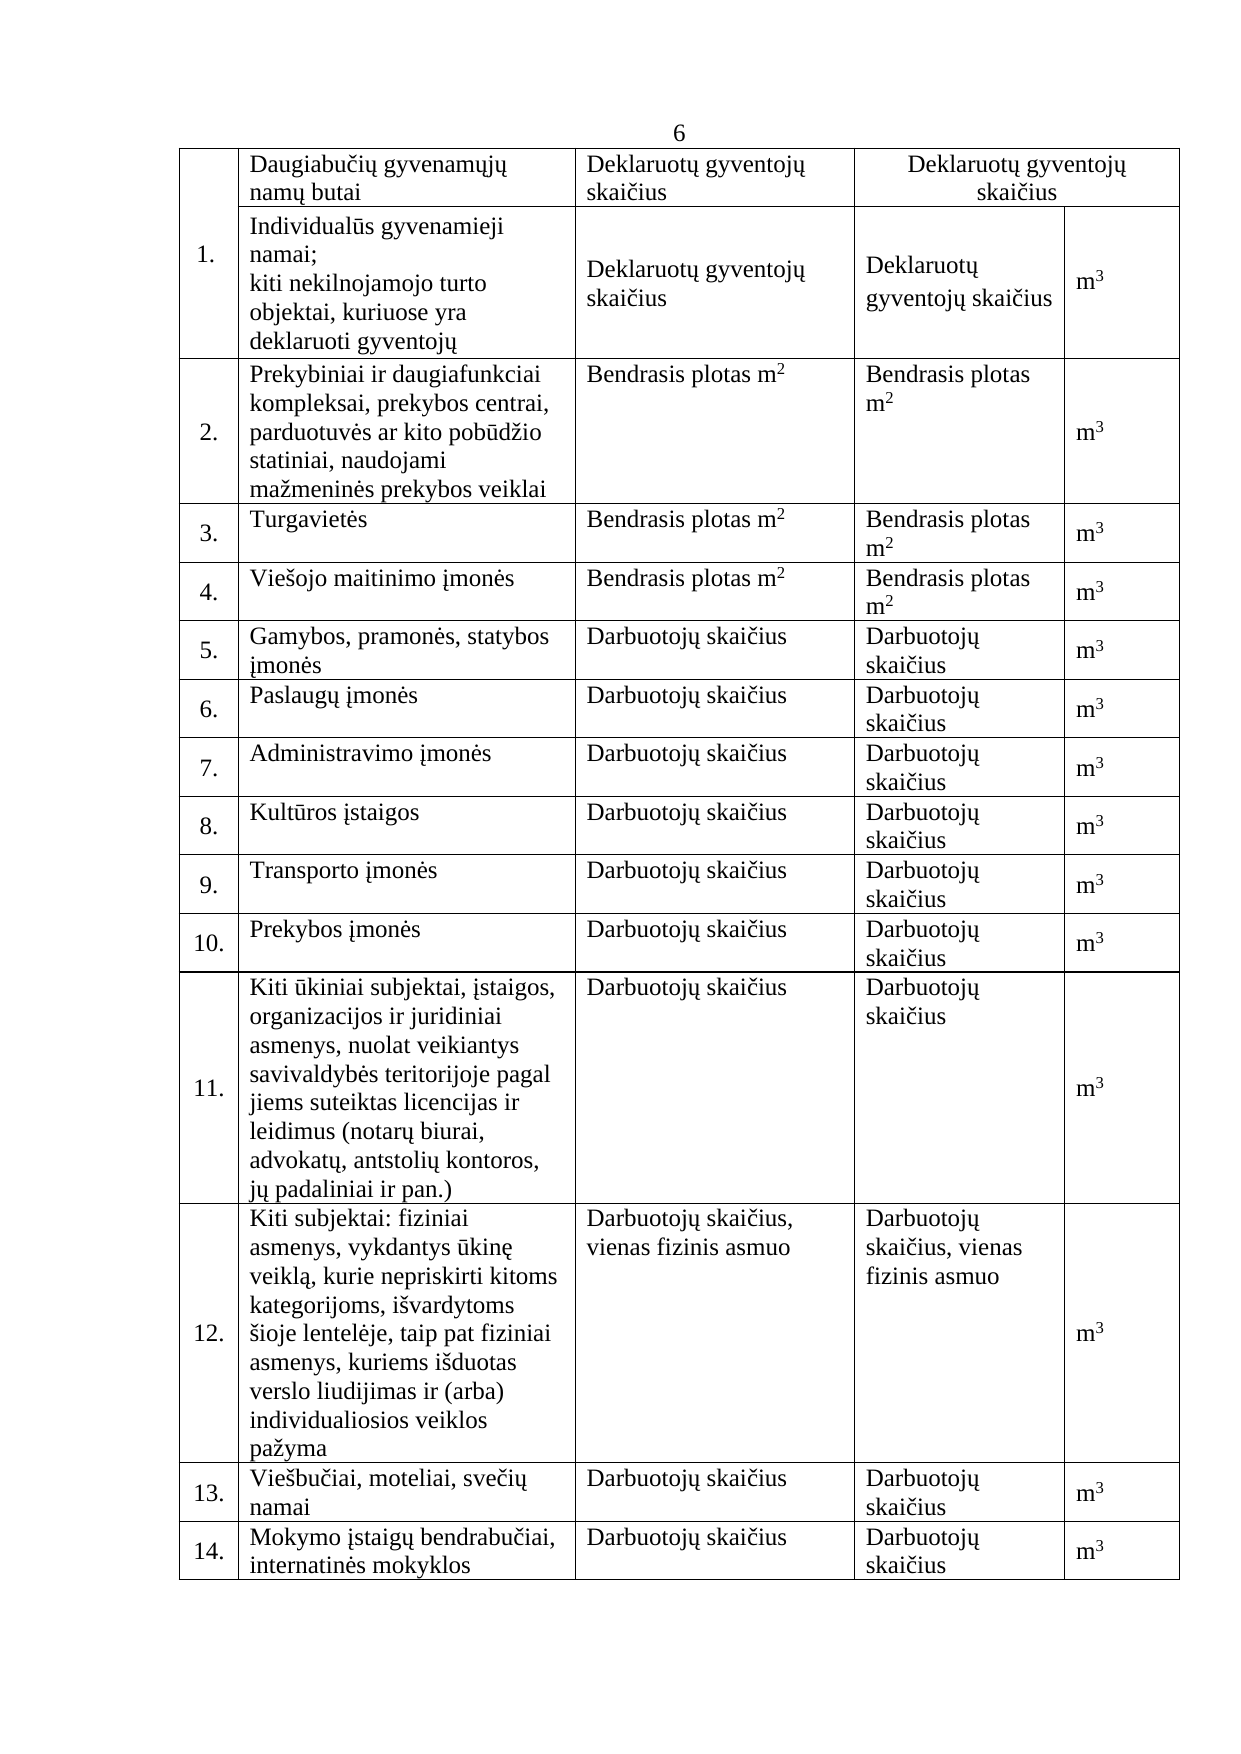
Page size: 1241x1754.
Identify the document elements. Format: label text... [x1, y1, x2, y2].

table_cell Transporto įmonės [239, 855, 575, 913]
table_cell Darbuotojų skaičius [576, 797, 854, 854]
table_cell Gamybos, pramonės, statybos įmonės [239, 621, 575, 679]
table_cell Kultūros įstaigos [239, 797, 575, 854]
table_cell Administravimo įmonės [239, 738, 575, 796]
table_cell Turgavietės [239, 504, 575, 562]
table_cell m3 [1065, 359, 1179, 503]
table_cell Deklaruotų gyventojų skaičius [855, 207, 1064, 358]
table_cell Bendrasis plotas m2 [576, 359, 854, 503]
table_cell Darbuotojų skaičius, vienas fizinis asmuo [576, 1204, 854, 1462]
table_cell Darbuotojų skaičius [576, 855, 854, 913]
table_cell Mokymo įstaigų bendrabučiai, internatinės mokyklos [239, 1522, 575, 1579]
table_cell Prekybiniai ir daugiafunkciai kompleksai, prekybos centrai, parduotuvės ar kito pobūdžio statiniai, naudojami mažmeninės prekybos veiklai [239, 359, 575, 503]
table_cell Darbuotojų skaičius [855, 1522, 1064, 1579]
table_cell 1. [180, 149, 238, 358]
table_cell Bendrasis plotas m2 [576, 504, 854, 562]
table_cell Bendrasis plotas m2 [855, 359, 1064, 503]
table_cell Bendrasis plotas m2 [855, 563, 1064, 620]
table_cell Darbuotojų skaičius [576, 914, 854, 971]
table_cell 4. [180, 563, 238, 620]
table_cell Darbuotojų skaičius [855, 1463, 1064, 1521]
table_cell m3 [1065, 855, 1179, 913]
table_cell Prekybos įmonės [239, 914, 575, 971]
table_cell Darbuotojų skaičius [855, 621, 1064, 679]
table_cell Kiti subjektai: fiziniai asmenys, vykdantys ūkinę veiklą, kurie nepriskirti kitoms kategorijoms, išvardytoms šioje lentelėje, taip pat fiziniai asmenys, kuriems išduotas verslo liudijimas ir (arba) individualiosios veiklos pažyma [239, 1204, 575, 1462]
table_cell m3 [1065, 797, 1179, 854]
table_cell Darbuotojų skaičius [576, 621, 854, 679]
table_cell Bendrasis plotas m2 [855, 504, 1064, 562]
table_cell 3. [180, 504, 238, 562]
table_cell 9. [180, 855, 238, 913]
table_cell 13. [180, 1463, 238, 1521]
table_cell Darbuotojų skaičius [576, 1522, 854, 1579]
table_cell 12. [180, 1204, 238, 1462]
table_cell 11. [180, 973, 238, 1202]
table_cell Darbuotojų skaičius [855, 914, 1064, 971]
table_cell m3 [1065, 914, 1179, 971]
table_cell Darbuotojų skaičius [855, 855, 1064, 913]
table_cell m3 [1065, 504, 1179, 562]
table_cell Bendrasis plotas m2 [576, 563, 854, 620]
table_cell Darbuotojų skaičius [855, 738, 1064, 796]
table_cell Darbuotojų skaičius [576, 973, 854, 1202]
table_cell Darbuotojų skaičius [855, 680, 1064, 737]
table_cell m3 [1065, 563, 1179, 620]
table_cell m3 [1065, 207, 1179, 358]
table_cell Deklaruotų gyventojų skaičius [576, 149, 854, 206]
table_cell m3 [1065, 621, 1179, 679]
table_cell Darbuotojų skaičius, vienas fizinis asmuo [855, 1204, 1064, 1462]
table_cell Kiti ūkiniai subjektai, įstaigos, organizacijos ir juridiniai asmenys, nuolat veikiantys savivaldybės teritorijoje pagal jiems suteiktas licencijas ir leidimus (notarų biurai, advokatų, antstolių kontoros, jų padaliniai ir pan.) [239, 973, 575, 1202]
table_cell 2. [180, 359, 238, 503]
table_cell m3 [1065, 680, 1179, 737]
table_cell 14. [180, 1522, 238, 1579]
table_cell Darbuotojų skaičius [855, 797, 1064, 854]
table_cell m3 [1065, 973, 1179, 1202]
table_cell Viešojo maitinimo įmonės [239, 563, 575, 620]
table_cell Darbuotojų skaičius [576, 738, 854, 796]
table_cell m3 [1065, 1463, 1179, 1521]
table_cell m3 [1065, 1204, 1179, 1462]
table_cell 10. [180, 914, 238, 971]
table_cell 5. [180, 621, 238, 679]
table_cell 6. [180, 680, 238, 737]
table_cell 7. [180, 738, 238, 796]
table_cell Daugiabučių gyvenamųjų namų butai [239, 149, 575, 206]
table_cell Paslaugų įmonės [239, 680, 575, 737]
table_cell Darbuotojų skaičius [576, 680, 854, 737]
table_cell Deklaruotų gyventojų skaičius [576, 207, 854, 358]
table_cell m3 [1065, 738, 1179, 796]
table_cell 8. [180, 797, 238, 854]
table_cell Deklaruotų gyventojų skaičius [855, 149, 1179, 206]
table_cell Darbuotojų skaičius [576, 1463, 854, 1521]
table_cell Individualūs gyvenamieji namai; kiti nekilnojamojo turto objektai, kuriuose yra deklaruoti gyventojų [239, 207, 575, 358]
table_cell m3 [1065, 1522, 1179, 1579]
table_cell Viešbučiai, moteliai, svečių namai [239, 1463, 575, 1521]
table_cell Darbuotojų skaičius [855, 973, 1064, 1202]
